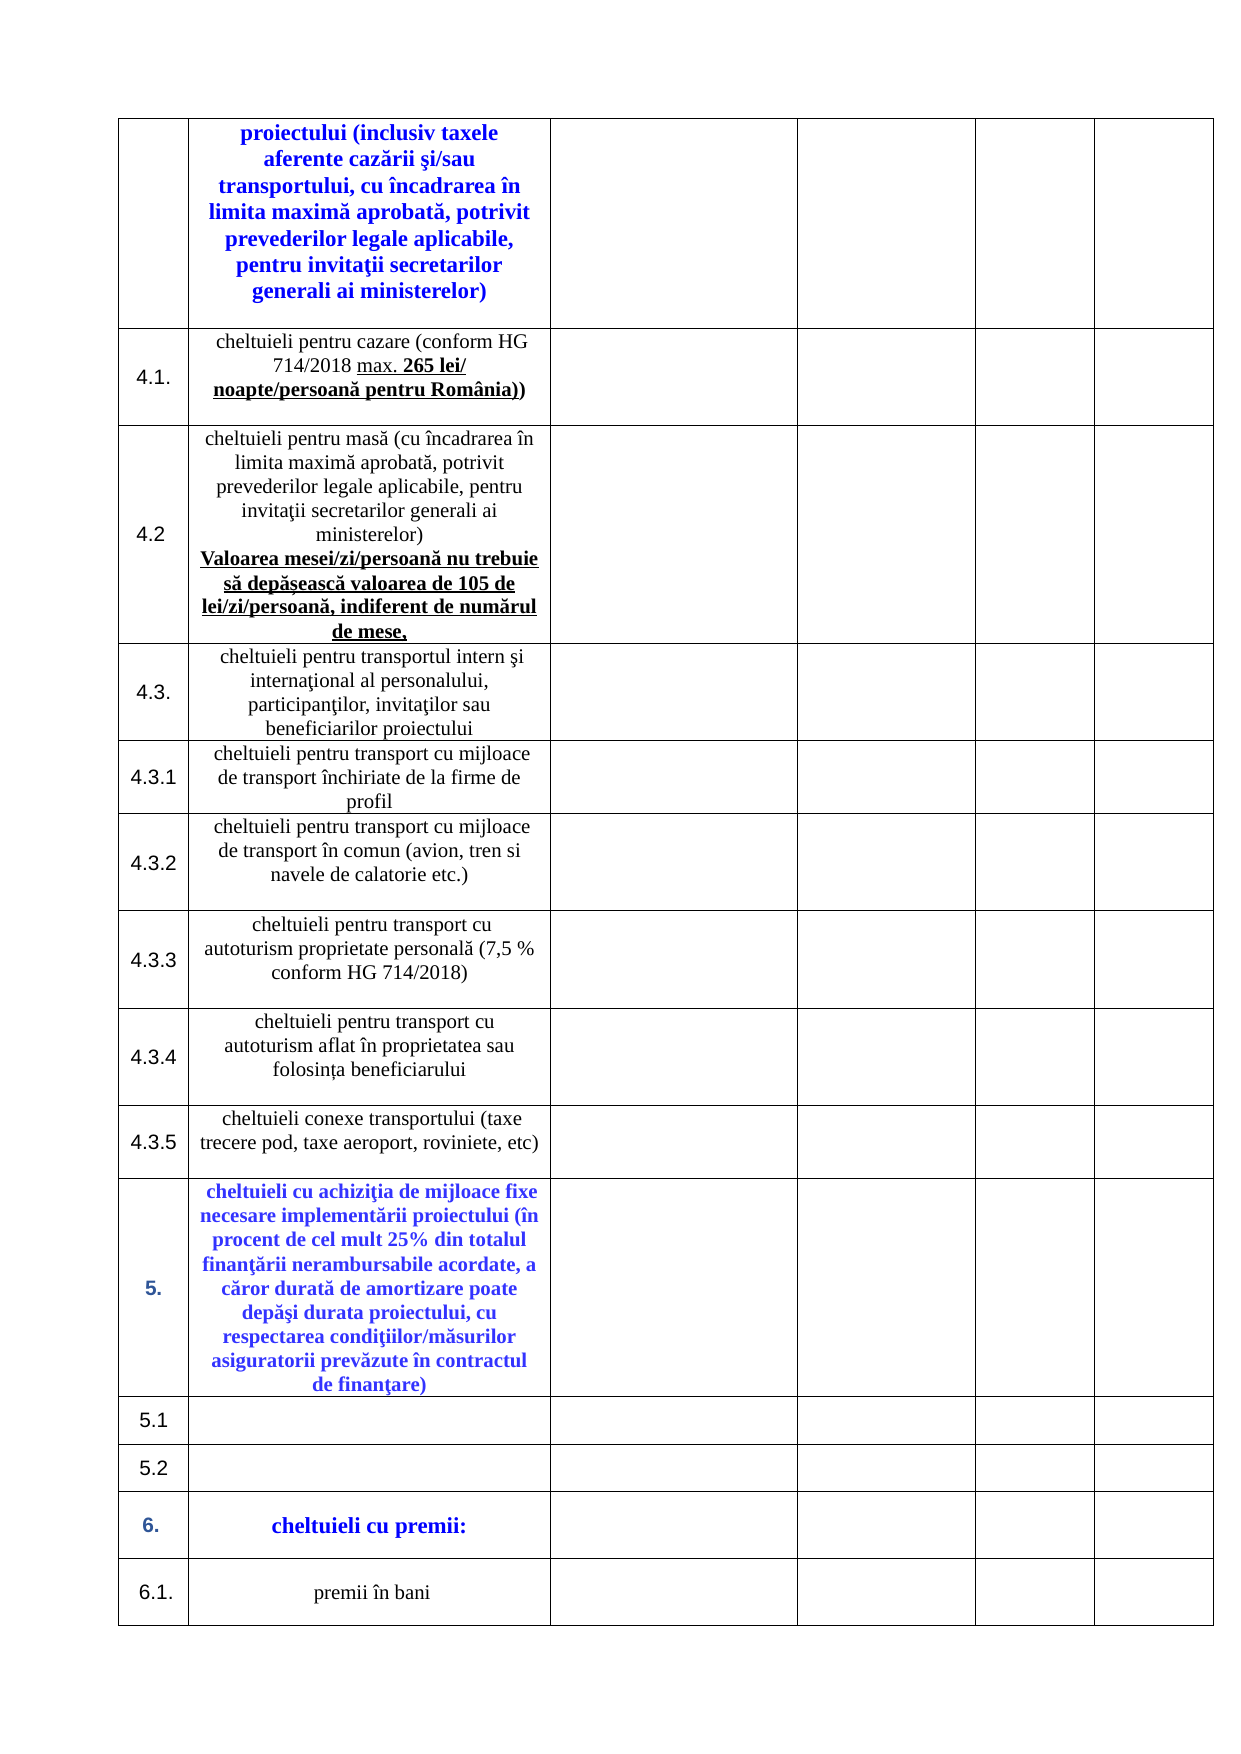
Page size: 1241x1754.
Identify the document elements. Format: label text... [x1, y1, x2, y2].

table_cell 4.3.2 [119, 814, 188, 910]
table_cell 5.2 [119, 1445, 188, 1491]
table_cell [189, 1397, 550, 1443]
table_cell [1095, 644, 1213, 740]
table_cell [1095, 329, 1213, 425]
table_cell [976, 814, 1094, 910]
table_cell [976, 644, 1094, 740]
table_cell 6.1. [119, 1559, 188, 1625]
table_cell [798, 1106, 975, 1178]
table_cell 5.1 [119, 1397, 188, 1443]
table_cell 6. [119, 1492, 188, 1558]
table_cell [976, 119, 1094, 328]
table_cell [1095, 1445, 1213, 1491]
table_cell [976, 1559, 1094, 1625]
table_cell [798, 329, 975, 425]
table_cell [551, 119, 797, 328]
table_cell cheltuieli pentru transport cu mijloace de transport în comun (avion, tren si navele de calatorie etc.) [189, 814, 550, 910]
table_cell cheltuieli cu achiziţia de mijloace fixe necesare implementării proiectului (în procent de cel mult 25% din totalul finanţării nerambursabile acordate, a căror durată de amortizare poate depăşi durata proiectului, cu respectarea condiţiilor/măsurilor asiguratorii prevăzute în contractul de finanţare) [189, 1179, 550, 1396]
table_cell [551, 426, 797, 643]
table_cell [798, 911, 975, 1008]
table_cell 5. [119, 1179, 188, 1396]
table_cell [976, 329, 1094, 425]
table_cell [551, 1009, 797, 1105]
table_cell [1095, 1559, 1213, 1625]
table_cell 4.1. [119, 329, 188, 425]
table_cell 4.3.3 [119, 911, 188, 1008]
table_cell 4.2 [119, 426, 188, 643]
table_cell cheltuieli pentru transport cu autoturism aflat în proprietatea sau folosința beneficiarului [189, 1009, 550, 1105]
table_cell [798, 814, 975, 910]
table_cell [798, 1559, 975, 1625]
table_cell [1095, 1397, 1213, 1443]
table_cell premii în bani [189, 1559, 550, 1625]
table_cell [798, 119, 975, 328]
table_cell [798, 644, 975, 740]
table_cell [798, 1179, 975, 1396]
table_cell [551, 1492, 797, 1558]
table_cell cheltuieli pentru transport cu mijloace de transport închiriate de la firme de profil [189, 741, 550, 813]
table_cell proiectului (inclusiv taxele aferente cazării şi/sau transportului, cu încadrarea în limita maximă aprobată, potrivit prevederilor legale aplicabile, pentru invitaţii secretarilor generali ai ministerelor) [189, 119, 550, 328]
table_cell [1095, 1009, 1213, 1105]
table_cell [1095, 814, 1213, 910]
table_cell [798, 426, 975, 643]
table_cell cheltuieli pentru transportul intern şi internaţional al personalului, participanţilor, invitaţilor sau beneficiarilor proiectului [189, 644, 550, 740]
table_cell [189, 1445, 550, 1491]
table_cell cheltuieli pentru transport cu autoturism proprietate personală (7,5 % conform HG 714/2018) [189, 911, 550, 1008]
table_cell [798, 1492, 975, 1558]
table_cell [551, 1106, 797, 1178]
table_cell [1095, 741, 1213, 813]
table_cell [798, 1445, 975, 1491]
table_cell [976, 1492, 1094, 1558]
table_cell [976, 426, 1094, 643]
table_cell cheltuieli pentru cazare (conform HG 714/2018 max. 265 lei/ noapte/persoană pentru România)) [189, 329, 550, 425]
table_cell [798, 1397, 975, 1443]
table_cell [1095, 426, 1213, 643]
table_cell [1095, 1106, 1213, 1178]
table_cell [976, 1397, 1094, 1443]
table_cell 4.3.1 [119, 741, 188, 813]
table_cell [551, 1179, 797, 1396]
table_cell cheltuieli conexe transportului (taxe trecere pod, taxe aeroport, roviniete, etc) [189, 1106, 550, 1178]
table_cell [1095, 911, 1213, 1008]
table_cell 4.3. [119, 644, 188, 740]
table_cell [551, 911, 797, 1008]
table_cell [976, 1445, 1094, 1491]
table_cell [551, 1445, 797, 1491]
table_cell cheltuieli pentru masă (cu încadrarea în limita maximă aprobată, potrivit prevederilor legale aplicabile, pentru invitaţii secretarilor generali ai ministerelor) Valoarea mesei/zi/persoană nu trebuie să depășească valoarea de 105 de lei/zi/persoană, indiferent de numărul de mese, [189, 426, 550, 643]
table_cell cheltuieli cu premii: [189, 1492, 550, 1558]
table_cell [798, 741, 975, 813]
table_cell [976, 911, 1094, 1008]
table_cell [551, 1559, 797, 1625]
table_cell [1095, 119, 1213, 328]
table_cell [551, 644, 797, 740]
table_cell [1095, 1179, 1213, 1396]
table_cell [1095, 1492, 1213, 1558]
table_cell 4.3.4 [119, 1009, 188, 1105]
table_cell [976, 1106, 1094, 1178]
table_cell [551, 814, 797, 910]
table_cell [976, 1009, 1094, 1105]
table_cell [551, 329, 797, 425]
table_cell 4.3.5 [119, 1106, 188, 1178]
table_cell [551, 741, 797, 813]
table_cell [119, 119, 188, 328]
table_cell [976, 741, 1094, 813]
table_cell [798, 1009, 975, 1105]
table_cell [551, 1397, 797, 1443]
table_cell [976, 1179, 1094, 1396]
